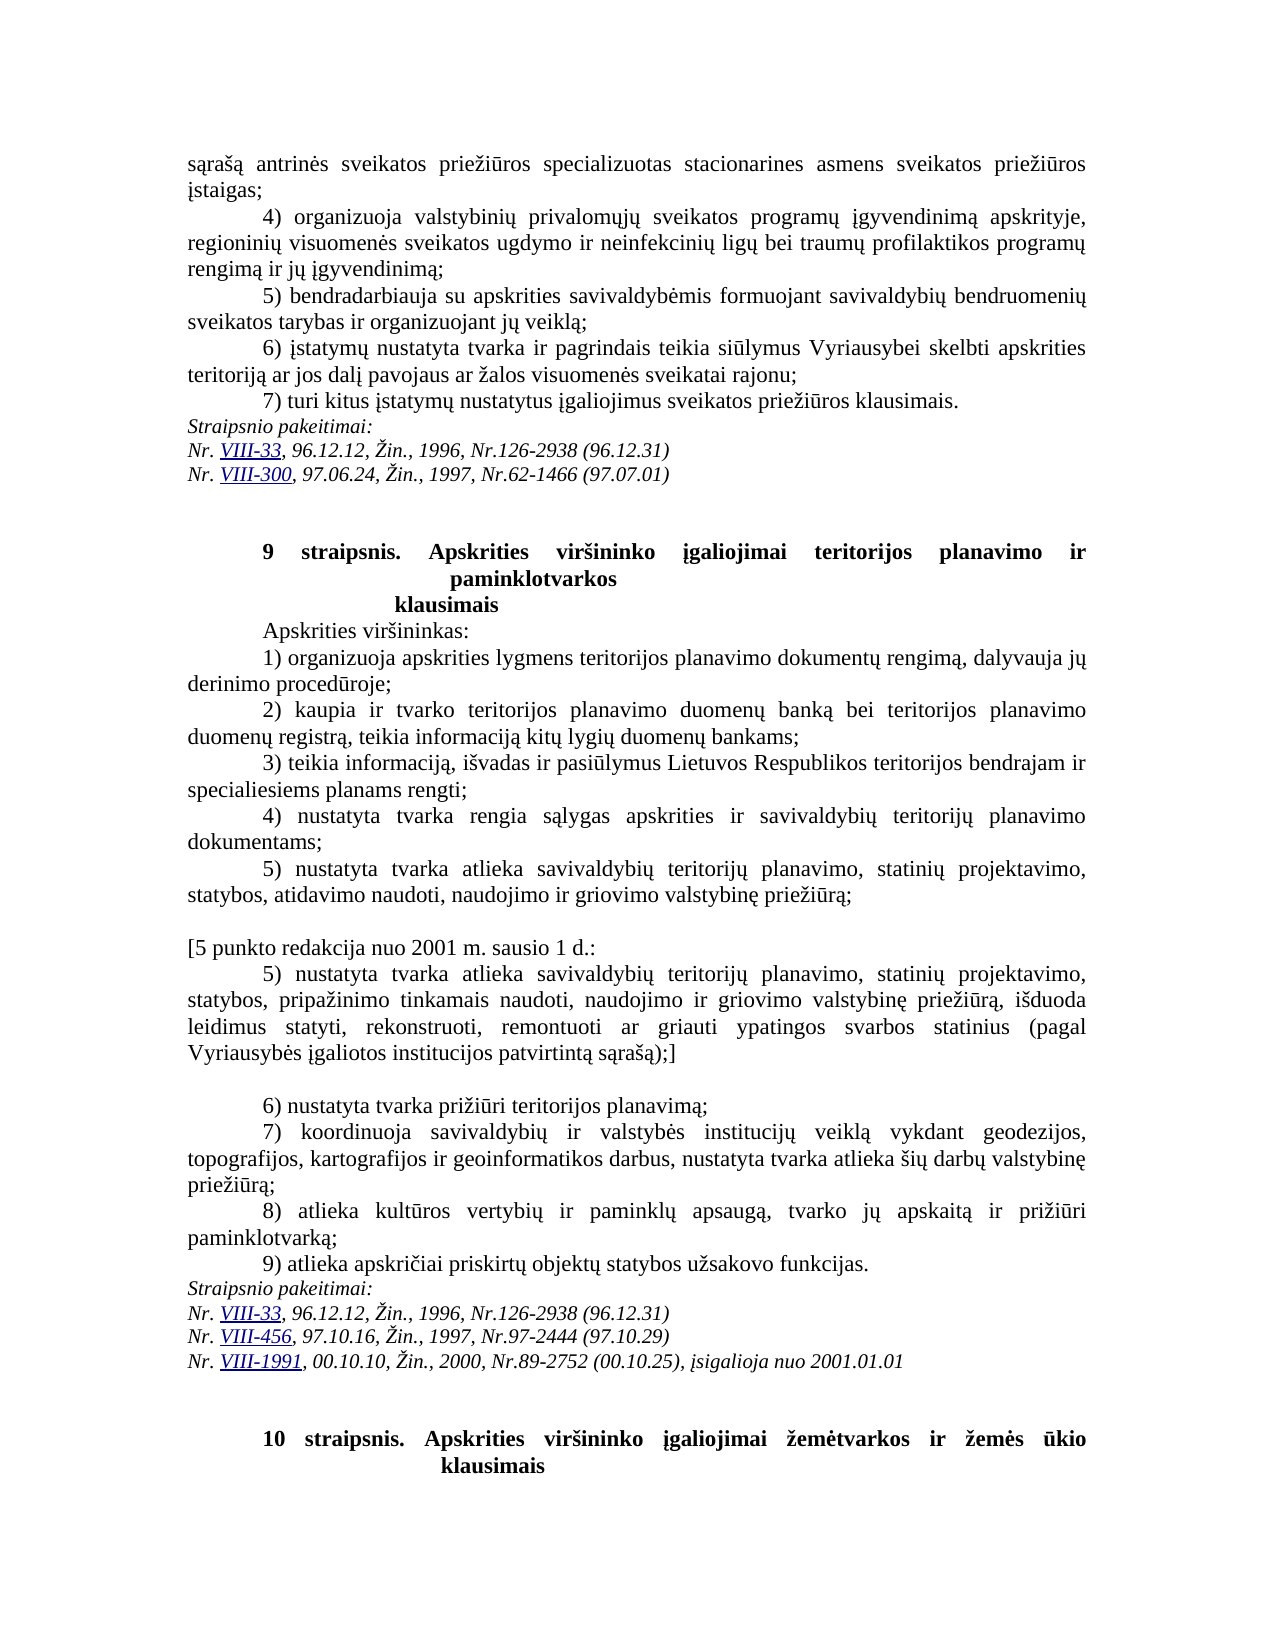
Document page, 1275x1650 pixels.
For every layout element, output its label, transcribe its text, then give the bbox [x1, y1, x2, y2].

text 4) organizuoja valstybinių privalomųjų sveikatos programų įgyvendinimą apskrityje, regioninių visuomenės sveikatos ugdymo ir neinfekcinių ligų bei traumų profilaktikos programų rengimą ir jų įgyvendinimą; [187, 203, 1087, 282]
text Nr. VIII-1991, 00.10.10, Žin., 2000, Nr.89-2752 (00.10.25), įsigalioja nuo 2001.01.01 [187, 1348, 1087, 1373]
text 9) atlieka apskričiai priskirtų objektų statybos užsakovo funkcijas. [187, 1250, 1087, 1276]
text klausimais [394, 591, 1087, 617]
text Nr. VIII-33, 96.12.12, Žin., 1996, Nr.126-2938 (96.12.31) [187, 1300, 1087, 1324]
text 7) turi kitus įstatymų nustatytus įgaliojimus sveikatos priežiūros klausimais. [187, 387, 1087, 413]
text 2) kaupia ir tvarko teritorijos planavimo duomenų banką bei teritorijos planavimo duomenų registrą, teikia informaciją kitų lygių duomenų bankams; [187, 697, 1087, 749]
text 7) koordinuoja savivaldybių ir valstybės institucijų veiklą vykdant geodezijos, topografijos, kartografijos ir geoinformatikos darbus, nustatyta tvarka atlieka šių darbų valstybinę priežiūrą; [187, 1118, 1087, 1197]
text sąrašą antrinės sveikatos priežiūros specializuotas stacionarines asmens sveikatos priežiūros įstaigas; [187, 150, 1087, 203]
text Straipsnio pakeitimai: [187, 1276, 1087, 1300]
text 5) nustatyta tvarka atlieka savivaldybių teritorijų planavimo, statinių projektavimo, statybos, atidavimo naudoti, naudojimo ir griovimo valstybinę priežiūrą; [187, 855, 1087, 907]
text Nr. VIII-300, 97.06.24, Žin., 1997, Nr.62-1466 (97.07.01) [187, 462, 1087, 486]
text [5 punkto redakcija nuo 2001 m. sausio 1 d.: [187, 934, 1087, 960]
text 3) teikia informaciją, išvadas ir pasiūlymus Lietuvos Respublikos teritorijos bendrajam ir specialiesiems planams rengti; [187, 749, 1087, 802]
text 6) įstatymų nustatyta tvarka ir pagrindais teikia siūlymus Vyriausybei skelbti apskrities teritoriją ar jos dalį pavojaus ar žalos visuomenės sveikatai rajonu; [187, 334, 1087, 387]
text 1) organizuoja apskrities lygmens teritorijos planavimo dokumentų rengimą, dalyvauja jų derinimo procedūroje; [187, 644, 1087, 697]
text 10 straipsnis. Apskrities viršininko įgaliojimai žemėtvarkos ir žemės ūkio klausimais [262, 1425, 1087, 1478]
text 8) atlieka kultūros vertybių ir paminklų apsaugą, tvarko jų apskaitą ir prižiūri paminklotvarką; [187, 1197, 1087, 1250]
text 5) bendradarbiauja su apskrities savivaldybėmis formuojant savivaldybių bendruomenių sveikatos tarybas ir organizuojant jų veiklą; [187, 282, 1087, 334]
text 6) nustatyta tvarka prižiūri teritorijos planavimą; [187, 1092, 1087, 1118]
text Nr. VIII-33, 96.12.12, Žin., 1996, Nr.126-2938 (96.12.31) [187, 438, 1087, 462]
text Apskrities viršininkas: [187, 617, 1087, 644]
text 4) nustatyta tvarka rengia sąlygas apskrities ir savivaldybių teritorijų planavimo dokumentams; [187, 802, 1087, 855]
text Nr. VIII-456, 97.10.16, Žin., 1997, Nr.97-2444 (97.10.29) [187, 1324, 1087, 1348]
text Straipsnio pakeitimai: [187, 413, 1087, 438]
text 5) nustatyta tvarka atlieka savivaldybių teritorijų planavimo, statinių projektavimo, statybos, pripažinimo tinkamais naudoti, naudojimo ir griovimo valstybinę priežiūrą, išduoda leidimus statyti, rekonstruoti, remontuoti ar griauti ypatingos svarbos statinius (pagal Vyriausybės įgaliotos institucijos patvirtintą sąrašą);] [187, 960, 1087, 1066]
text 9 straipsnis. Apskrities viršininko įgaliojimai teritorijos planavimo ir paminklotvarkos [262, 538, 1087, 591]
